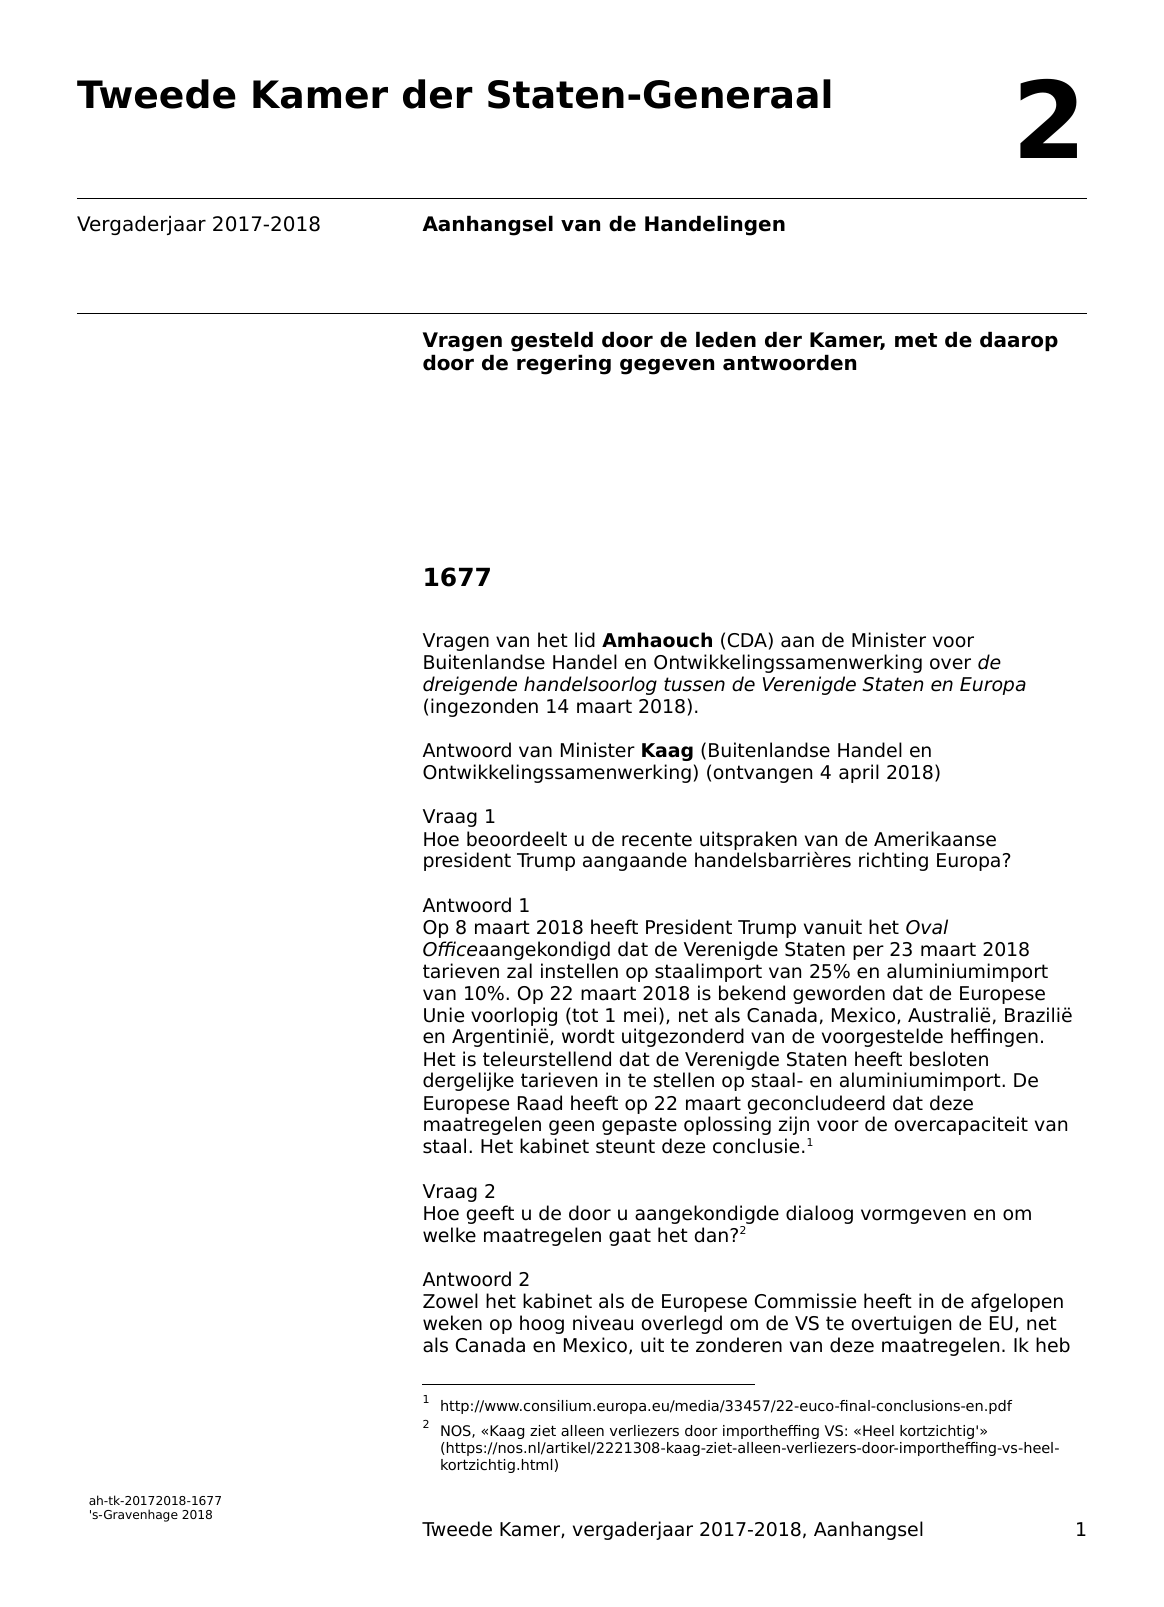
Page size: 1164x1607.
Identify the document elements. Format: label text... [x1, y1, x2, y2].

text Het is teleurstellend dat de Verenigde Staten heeft besloten dergelijke tarieven in te stellen op staal- en aluminiumimport. De Europese Raad heeft op 22 maart geconcludeerd dat deze maatregelen geen gepaste oplossing zijn voor de overcapaciteit van staal. Het kabinet steunt deze conclusie. [422, 1048, 1087, 1158]
text Antwoord van Minister Kaag (Buitenlandse Handel en Ontwikkelingssamenwerking) (ontvangen 4 april 2018) [422, 740, 1087, 784]
text NOS, «Kaag ziet alleen verliezers door importheffing VS: «Heel kortzichtig'» (https://nos.nl/artikel/2221308-kaag-ziet-alleen-verliezers-door-importheffing-vs-heel-kortzichtig.html) [422, 1418, 1087, 1474]
text http://www.consilium.europa.eu/media/33457/22-euco-final-conclusions-en.pdf [422, 1393, 1087, 1416]
table_cell Vragen gesteld door de leden der Kamer, met de daarop door de regering gegeven antwoorden [422, 314, 1087, 375]
text Vraag 2 [422, 1181, 1087, 1202]
text 1677 [422, 563, 1087, 592]
text Vragen van het lid Amhaouch (CDA) aan de Minister voor Buitenlandse Handel en Ontwikkelingssamenwerking over de dreigende handelsoorlog tussen de Verenigde Staten en Europa (ingezonden 14 maart 2018). [422, 630, 1087, 718]
text Antwoord 2 [422, 1269, 1087, 1291]
table_header 2 [886, 59, 1087, 198]
text Hoe geeft u de door u aangekondigde dialoog vormgeven en om welke maatregelen gaat het dan? [422, 1202, 1087, 1246]
text ah-tk-20172018-1677 [88, 1494, 323, 1508]
text Hoe beoordeelt u de recente uitspraken van de Amerikaanse president Trump aangaande handelsbarrières richting Europa? [422, 828, 1087, 872]
text Vraag 1 [422, 806, 1087, 828]
text Zowel het kabinet als de Europese Commissie heeft in de afgelopen weken op hoog niveau overlegd om de VS te overtuigen de EU, net als Canada en Mexico, uit te zonderen van deze maatregelen. Ik heb [422, 1291, 1087, 1357]
table_cell Aanhangsel van de Handelingen [422, 199, 1087, 313]
text Op 8 maart 2018 heeft President Trump vanuit het Oval Officeaangekondigd dat de Verenigde Staten per 23 maart 2018 tarieven zal instellen op staalimport van 25% en aluminiumimport van 10%. Op 22 maart 2018 is bekend geworden dat de Europese Unie voorlopig (tot 1 mei), net als Canada, Mexico, Australië, Brazilië en Argentinië, wordt uitgezonderd van de voorgestelde heffingen. [422, 917, 1087, 1048]
table_cell [77, 314, 422, 375]
table_cell Vergaderjaar 2017-2018 [77, 199, 422, 313]
text 's-Gravenhage 2018 [88, 1508, 323, 1522]
text Antwoord 1 [422, 894, 1087, 917]
table_header Tweede Kamer der Staten-Generaal [77, 59, 886, 198]
